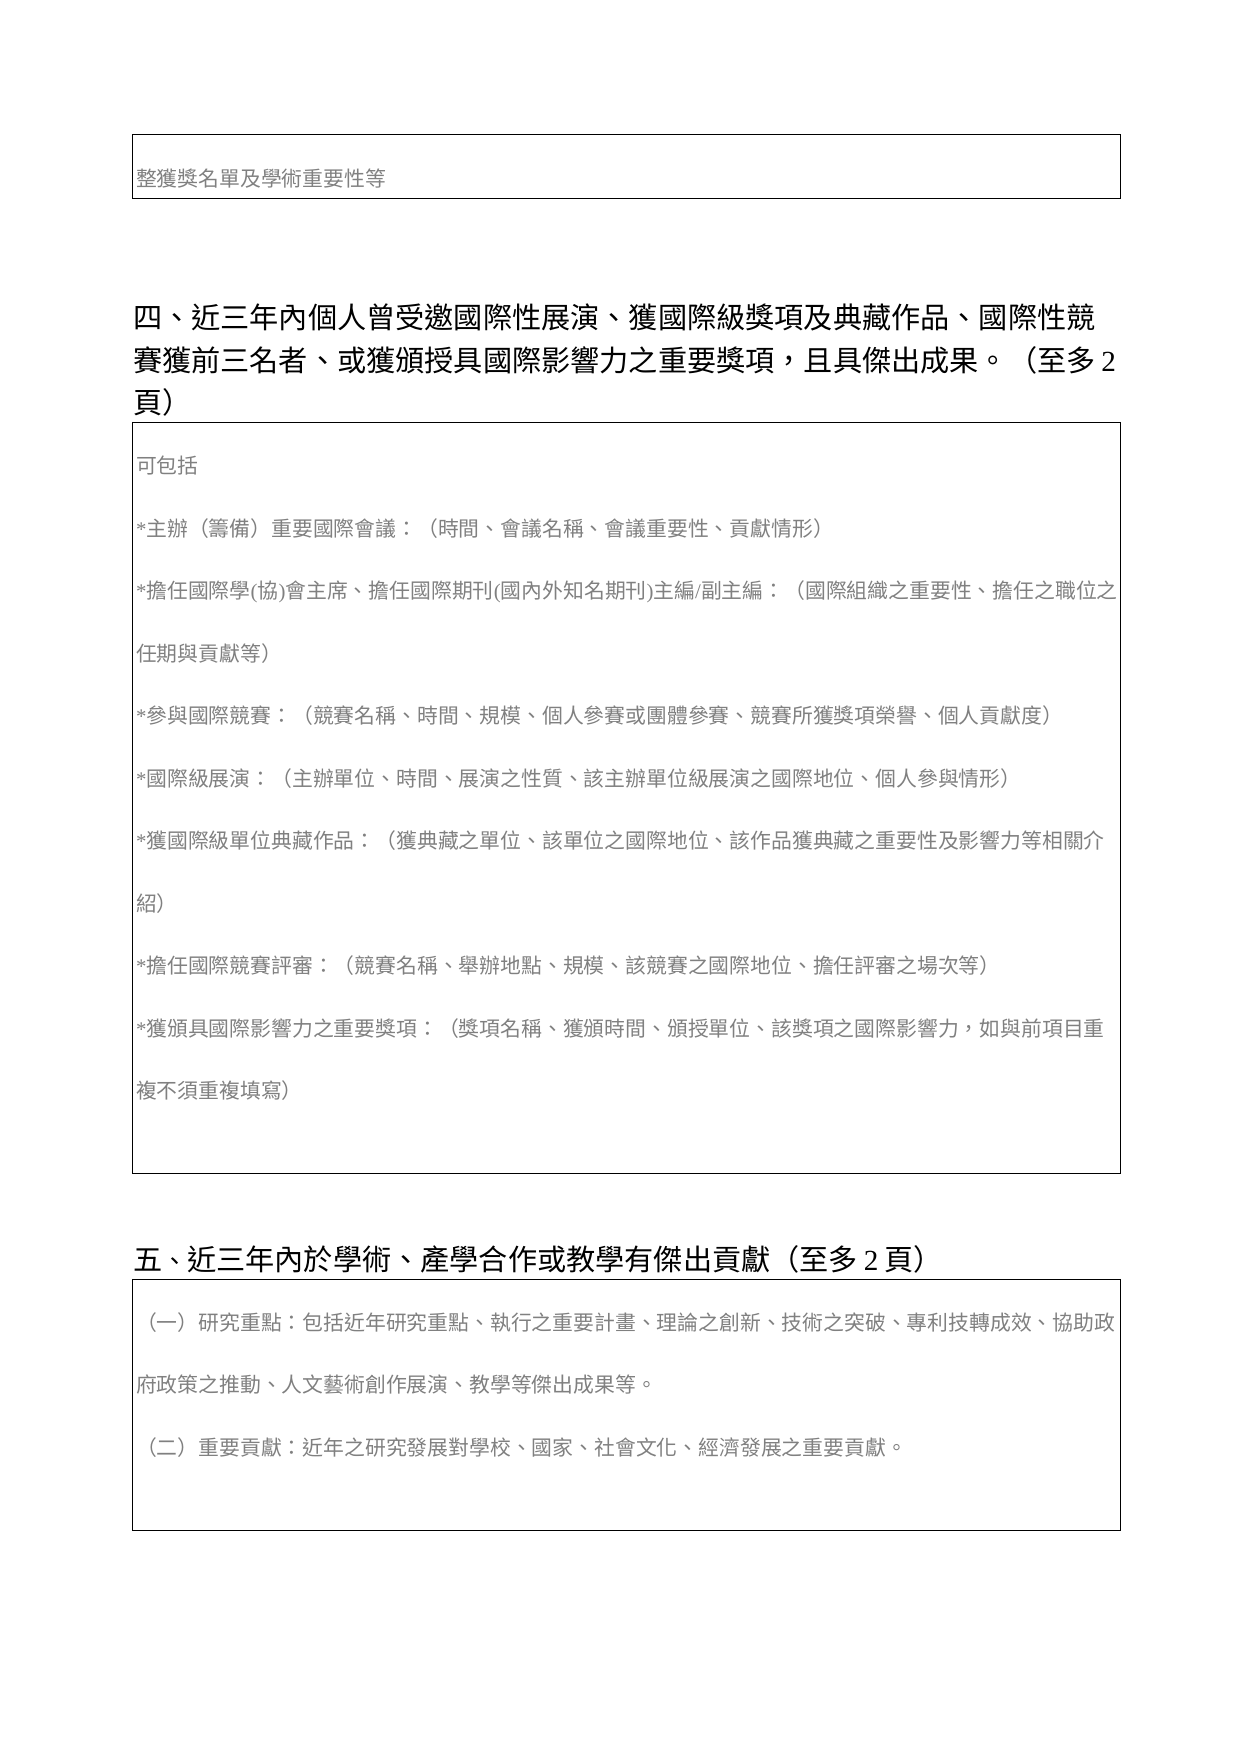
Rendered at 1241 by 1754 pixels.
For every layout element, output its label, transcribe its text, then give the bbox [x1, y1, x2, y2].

text 四、近三年內個人曾受邀國際性展演、獲國際級獎項及典藏作品、國際性競賽獲前三名者、或獲頒授具國際影響力之重要獎項，且具傑出成果。（至多2頁） [133, 295, 1122, 422]
table_header 可包括 *主辦（籌備）重要國際會議：（時間、會議名稱、會議重要性、貢獻情形） *擔任國際學(協)會主席、擔任國際期刊(國內外知名期刊)主編/副主編：（國際組織之重要性、擔任之職位之任期與貢獻等） *參與國際競賽：（競賽名稱、時間、規模、個人參賽或團體參賽、競賽所獲獎項榮譽、個人貢獻度） *國際級展演：（主辦單位、時間、展演之性質、該主辦單位級展演之國際地位、個人參與情形） *獲國際級單位典藏作品：（獲典藏之單位、該單位之國際地位、該作品獲典藏之重要性及影響力等相關介紹） *擔任國際競賽評審：（競賽名稱、舉辦地點、規模、該競賽之國際地位、擔任評審之場次等） *獲頒具國際影響力之重要獎項：（獎項名稱、獲頒時間、頒授單位、該獎項之國際影響力，如與前項目重複不須重複填寫） [133, 423, 1120, 1173]
table_header 整獲獎名單及學術重要性等 [133, 135, 1120, 198]
text 五、近三年內於學術、產學合作或教學有傑出貢獻（至多2頁） [133, 1236, 1122, 1279]
table_header （一）研究重點：包括近年研究重點、執行之重要計畫、理論之創新、技術之突破、專利技轉成效、協助政府政策之推動、人文藝術創作展演、教學等傑出成果等。 （二）重要貢獻：近年之研究發展對學校、國家、社會文化、經濟發展之重要貢獻。 [133, 1280, 1120, 1530]
